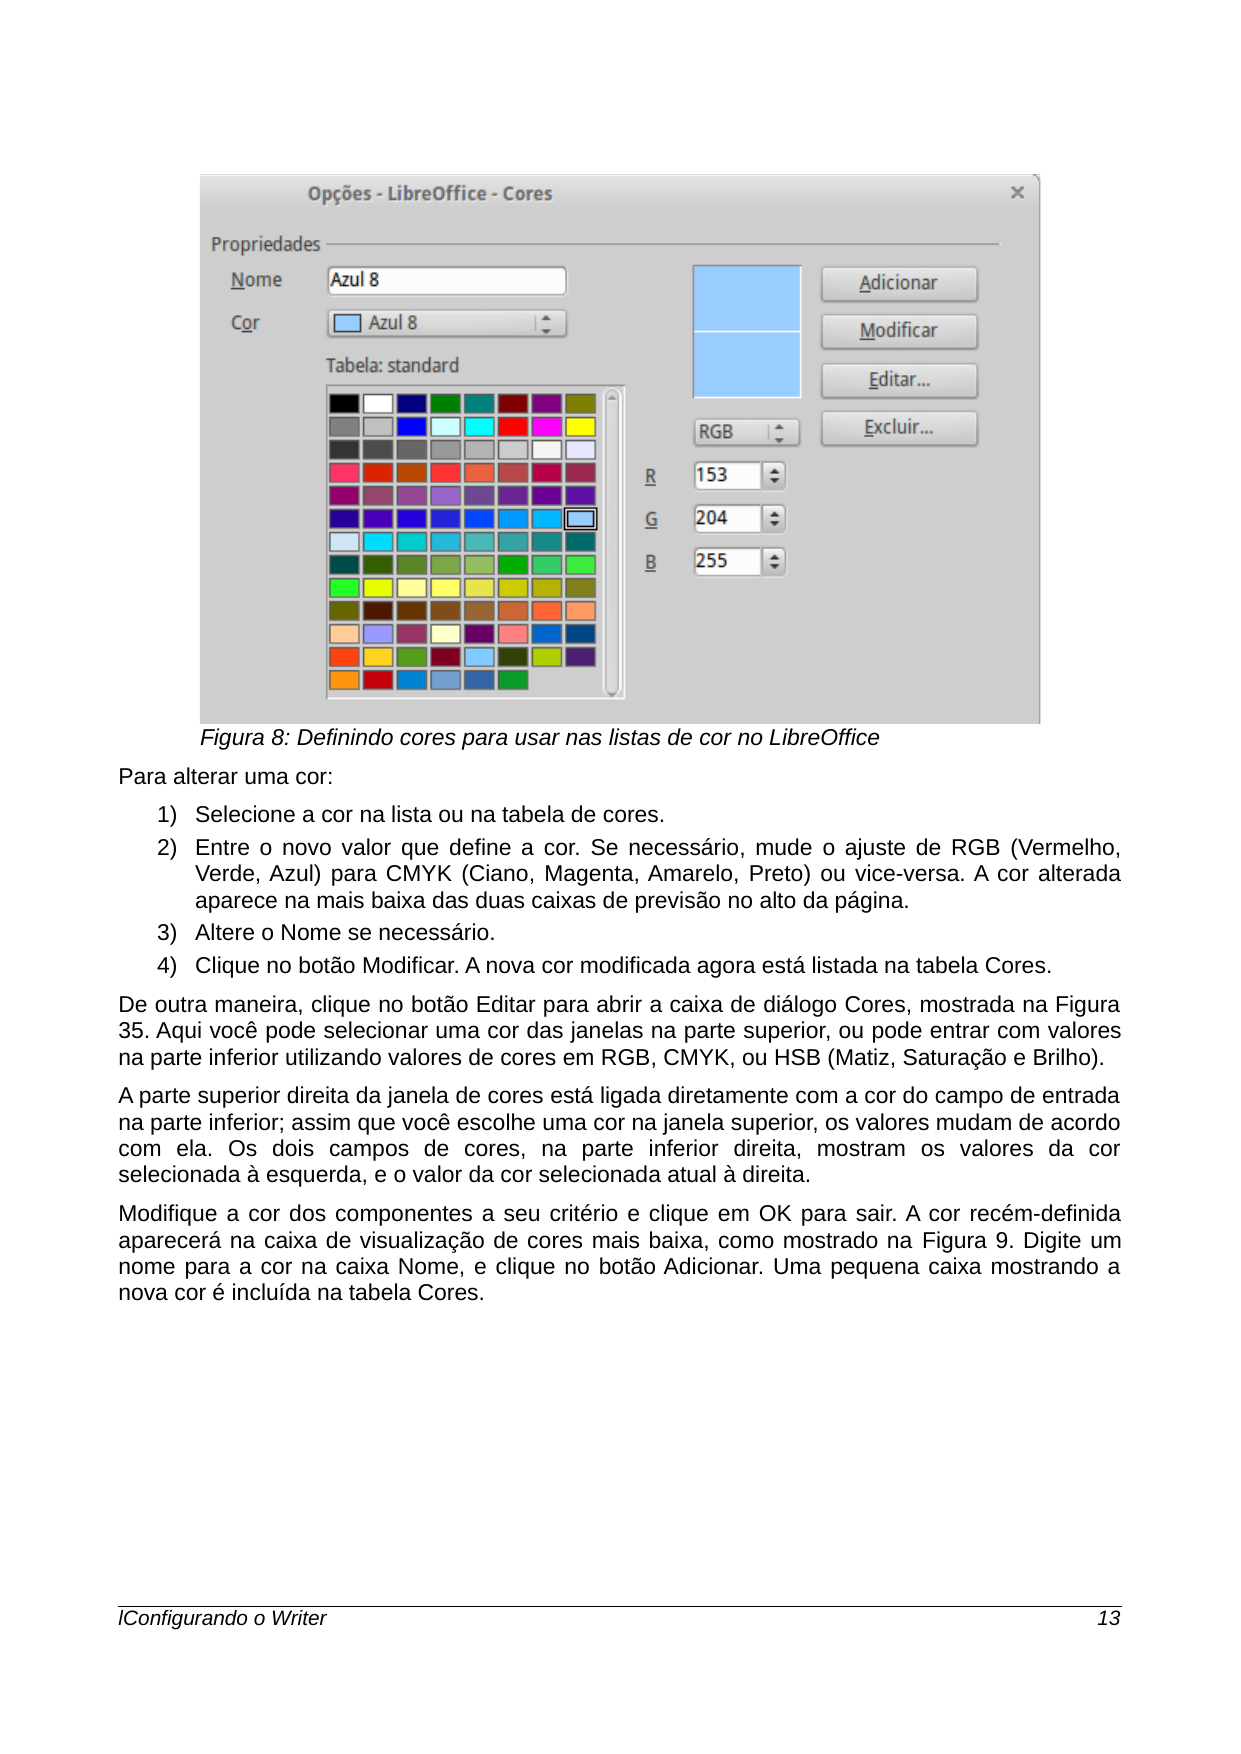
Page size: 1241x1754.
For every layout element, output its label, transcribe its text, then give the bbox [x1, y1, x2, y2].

text Para alterar uma cor: [118, 763, 1122, 789]
text De outra maneira, clique no botão Editar para abrir a caixa de diálogo Cores, mostrada na Figura 35. Aqui você pode selecionar uma cor das janelas na parte superior, ou pode entrar com valores na parte inferior utilizando valores de cores em RGB, CMYK, ou HSB (Matiz, Saturação e Brilho). [118, 991, 1122, 1070]
list Selecione a cor na lista ou na tabela de cores. [177, 801, 1122, 828]
text Modifique a cor dos componentes a seu critério e clique em OK para sair. A cor recém-definida aparecerá na caixa de visualização de cores mais baixa, como mostrado na Figura 9. Digite um nome para a cor na caixa Nome, e clique no botão Adicionar. Uma pequena caixa mostrando a nova cor é incluída na tabela Cores. [118, 1200, 1122, 1306]
list Clique no botão Modificar. A nova cor modificada agora está listada na tabela Cores. [177, 952, 1122, 978]
picture [199, 174, 1041, 724]
list Entre o novo valor que define a cor. Se necessário, mude o ajuste de RGB (Vermelho, Verde, Azul) para CMYK (Ciano, Magenta, Amarelo, Preto) ou vice-versa. A cor alterada aparece na mais baixa das duas caixas de previsão no alto da página. [177, 834, 1122, 913]
text Figura 8: Definindo cores para usar nas listas de cor no LibreOffice [200, 724, 1041, 750]
list Altere o Nome se necessário. [177, 919, 1122, 946]
text A parte superior direita da janela de cores está ligada diretamente com a cor do campo de entrada na parte inferior; assim que você escolhe uma cor na janela superior, os valores mudam de acordo com ela. Os dois campos de cores, na parte inferior direita, mostram os valores da cor selecionada à esquerda, e o valor da cor selecionada atual à direita. [118, 1082, 1122, 1188]
